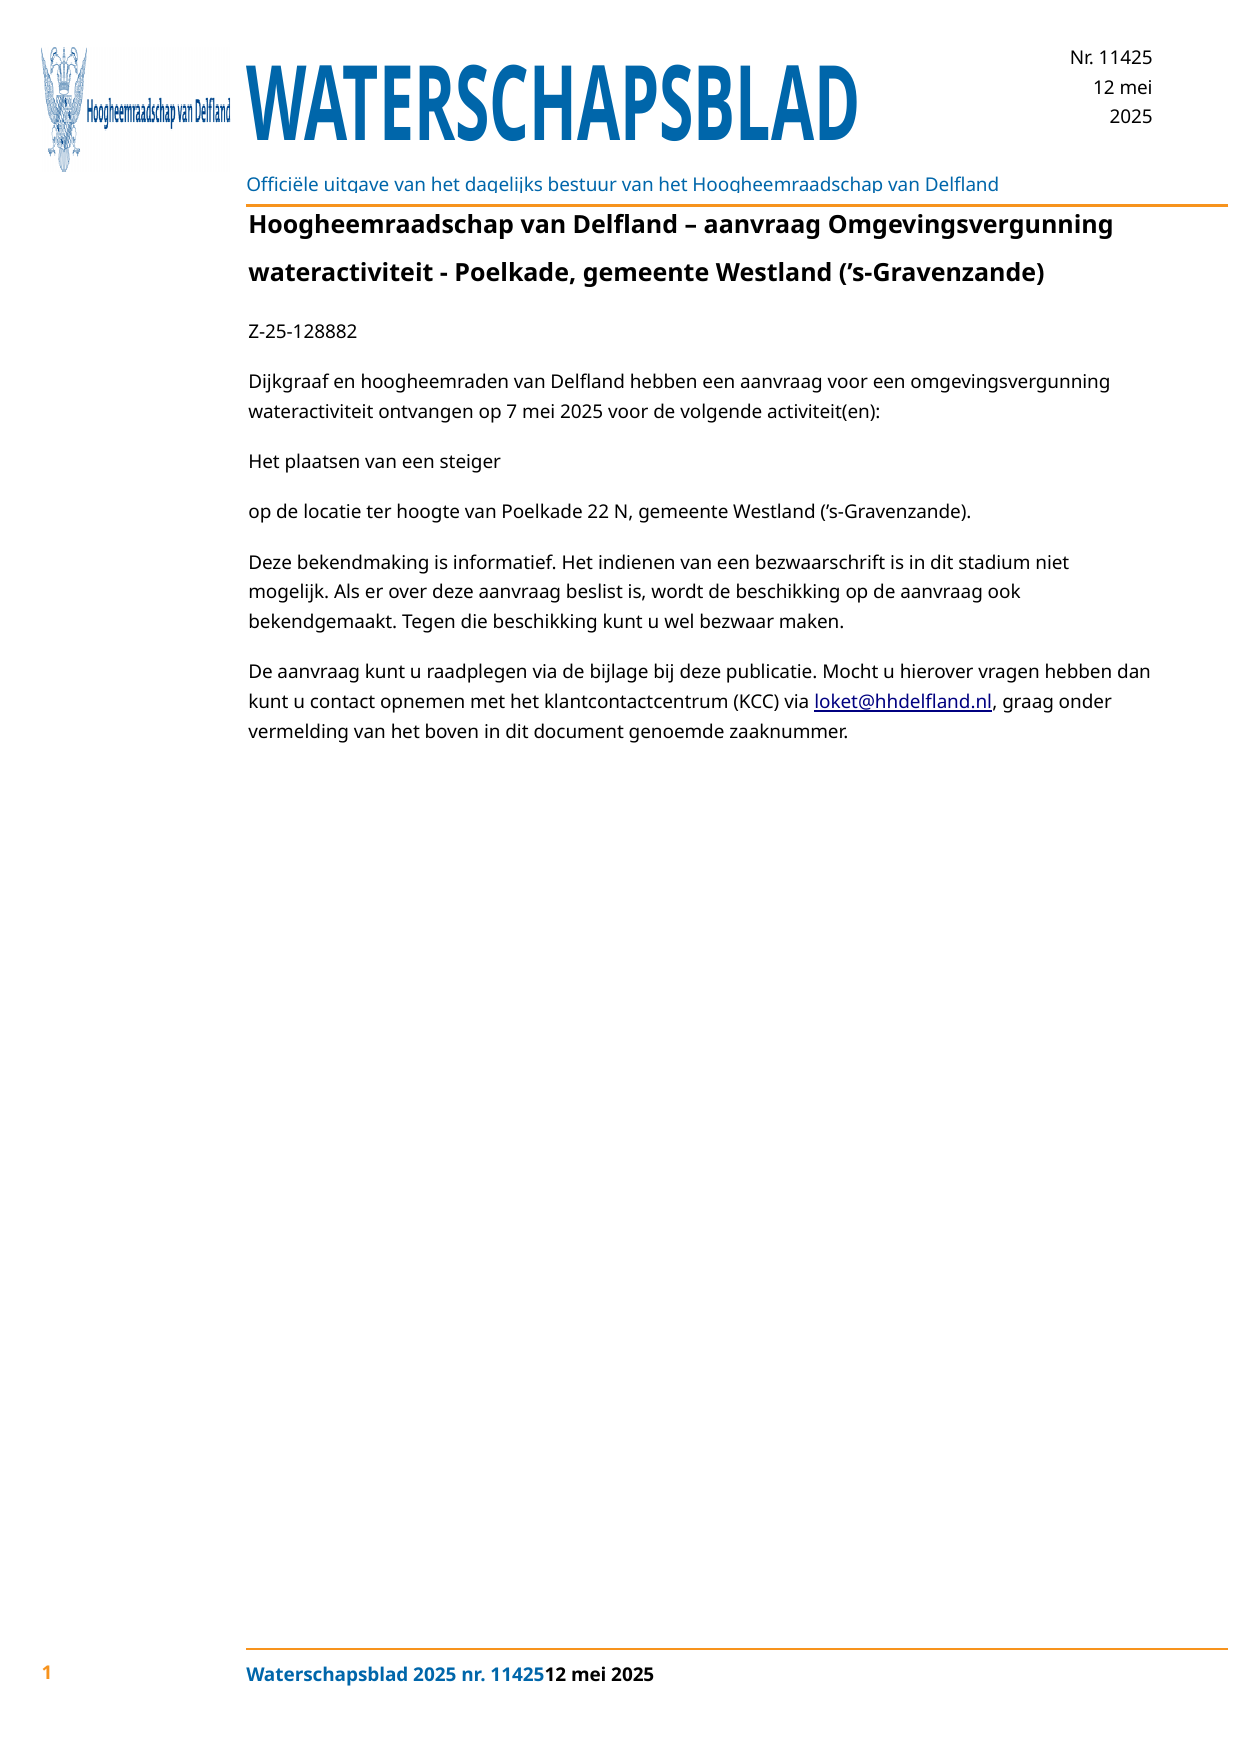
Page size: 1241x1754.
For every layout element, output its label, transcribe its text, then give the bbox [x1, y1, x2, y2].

text De aanvraag kunt u raadplegen via de bijlage bij deze publicatie. Mocht u hierover vragen hebben dan kunt u contact opnemen met het klantcontactcentrum (KCC) via loket@hhdelfland.nl, graag onder vermelding van het boven in dit document genoemde zaaknummer. [248, 659, 1152, 744]
text Z-25-128882 [248, 318, 1152, 344]
text Deze bekendmaking is informatief. Het indienen van een bezwaarschrift is in dit stadium niet mogelijk. Als er over deze aanvraag beslist is, wordt de beschikking op de aanvraag ook bekendgemaakt. Tegen die beschikking kunt u wel bezwaar maken. [248, 549, 1152, 634]
text op de locatie ter hoogte van Poelkade 22 N, gemeente Westland (’s-Gravenzande). [248, 499, 1152, 524]
text Dijkgraaf en hoogheemraden van Delfland hebben een aanvraag voor een omgevingsvergunning wateractiviteit ontvangen op 7 mei 2025 voor de volgende activiteit(en): [248, 368, 1152, 424]
text Het plaatsen van een steiger [248, 448, 1152, 474]
picture [41, 47, 231, 172]
text Hoogheemraadschap van Delfland – aanvraag Omgevingsvergunning wateractiviteit - Poelkade, gemeente Westland (’s-Gravenzande) [248, 207, 1152, 288]
